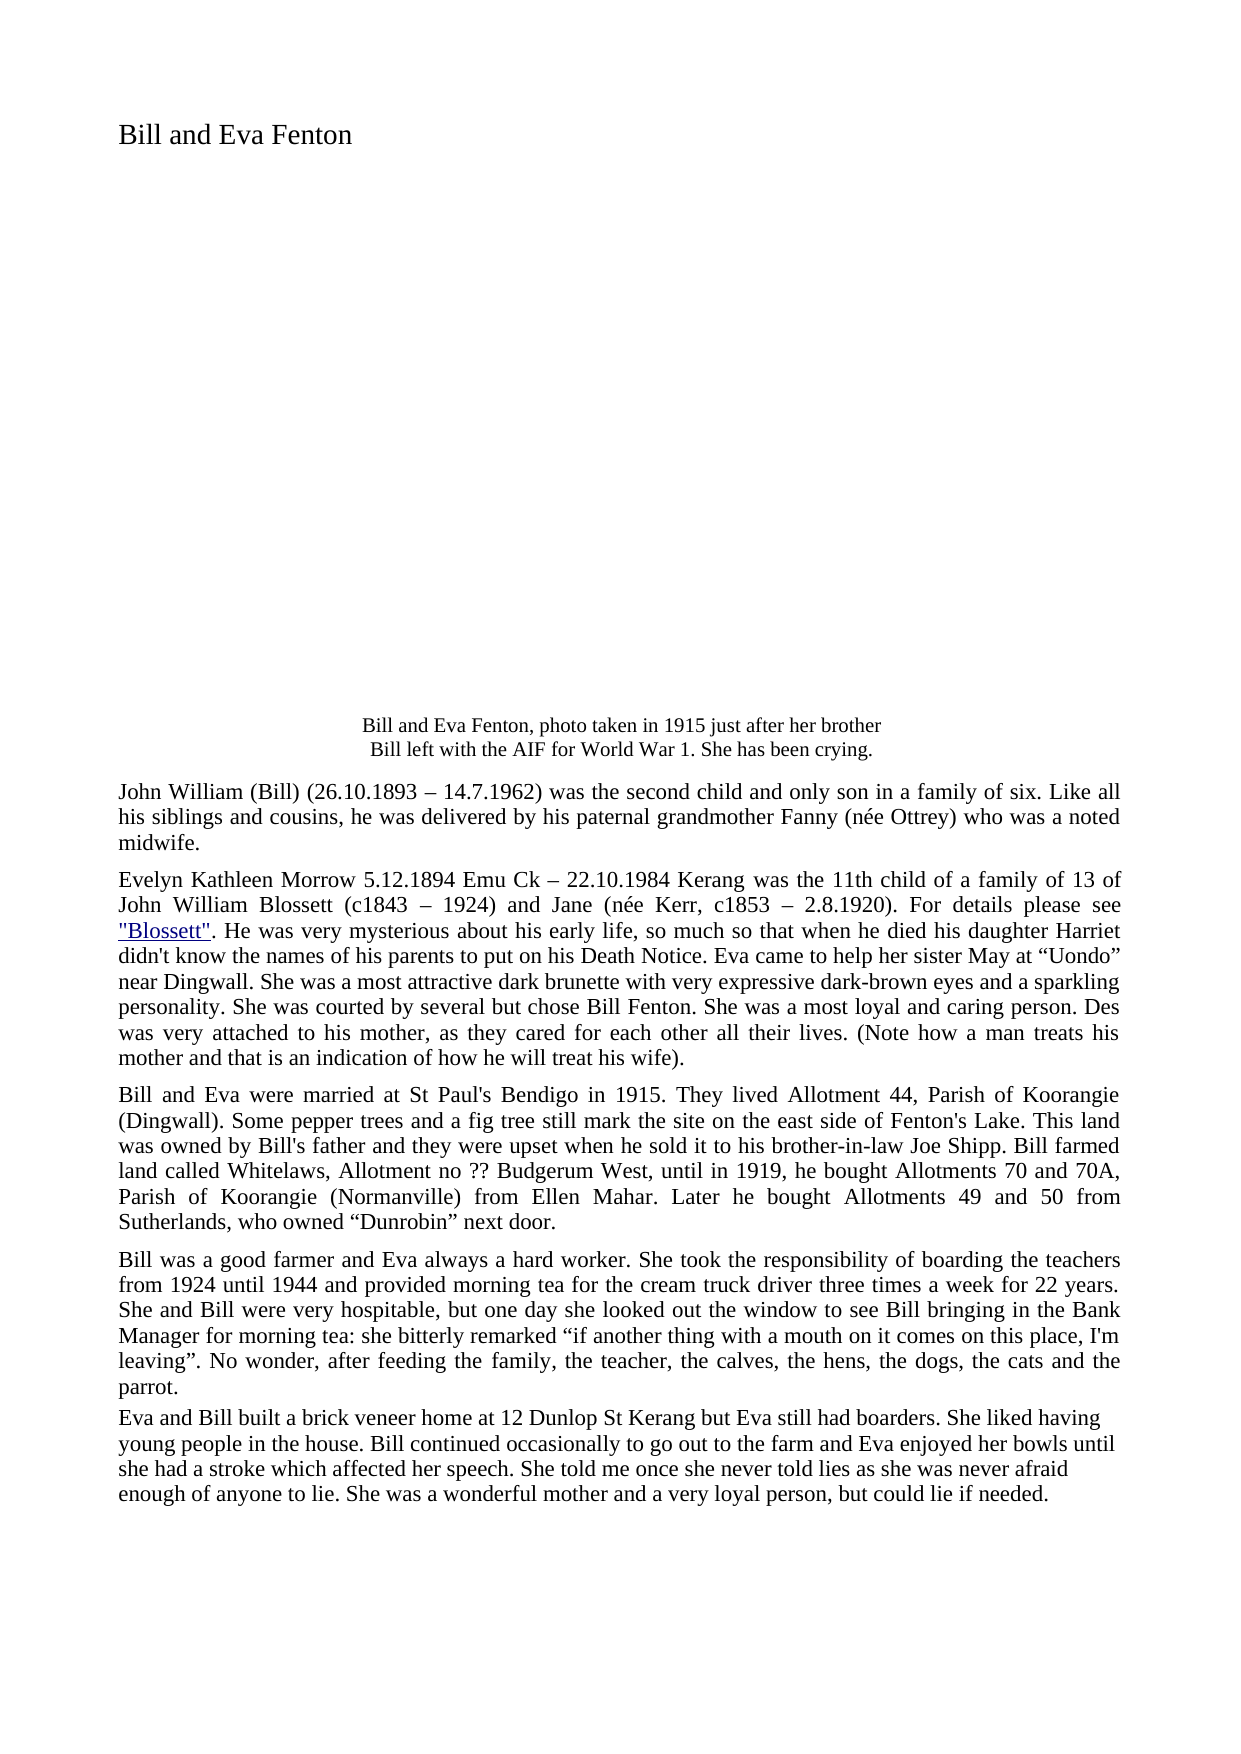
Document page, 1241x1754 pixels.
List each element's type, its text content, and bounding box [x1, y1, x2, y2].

text Bill and Eva were married at St Paul's Bendigo in 1915. They lived Allotment 44, Parish of Koorangie (Dingwall). Some pepper trees and a fig tree still mark the site on the east side of Fenton's Lake. This land was owned by Bill's father and they were upset when he sold it to his brother-in-law Joe Shipp. Bill farmed land called Whitelaws, Allotment no ?? Budgerum West, until in 1919, he bought Allotments 70 and 70A, Parish of Koorangie (Normanville) from Ellen Mahar. Later he bought Allotments 49 and 50 from Sutherlands, who owned “Dunrobin” next door. [118, 1082, 1122, 1235]
text Eva and Bill built a brick veneer home at 12 Dunlop St Kerang but Eva still had boarders. She liked having young people in the house. Bill continued occasionally to go out to the farm and Eva enjoyed her bowls until she had a stroke which affected her speech. She told me once she never told lies as she was never afraid enough of anyone to lie. She was a wonderful mother and a very loyal person, but could lie if needed. [118, 1405, 1122, 1507]
text Bill was a good farmer and Eva always a hard worker. She took the responsibility of boarding the teachers from 1924 until 1944 and provided morning tea for the cream truck driver three times a week for 22 years. She and Bill were very hospitable, but one day she looked out the window to see Bill bringing in the Bank Manager for morning tea: she bitterly remarked “if another thing with a mouth on it comes on this place, I'm leaving”. No wonder, after feeding the family, the teacher, the calves, the hens, the dogs, the cats and the parrot. [118, 1247, 1122, 1399]
text John William (Bill) (26.10.1893 – 14.7.1962) was the second child and only son in a family of six. Like all his siblings and cousins, he was delivered by his paternal grandmother Fanny (née Ottrey) who was a noted midwife. [118, 779, 1122, 855]
subtitle Bill and Eva Fenton [118, 118, 1122, 150]
text Bill and Eva Fenton, photo taken in 1915 just after her brother Bill left with the AIF for World War 1. She has been crying. [354, 714, 889, 761]
text Evelyn Kathleen Morrow 5.12.1894 Emu Ck – 22.10.1984 Kerang was the 11th child of a family of 13 of John William Blossett (c1843 – 1924) and Jane (née Kerr, c1853 – 2.8.1920). For details please see "Blossett". He was very mysterious about his early life, so much so that when he died his daughter Harriet didn't know the names of his parents to put on his Death Notice. Eva came to help her sister May at “Uondo” near Dingwall. She was a most attractive dark brunette with very expressive dark-brown eyes and a sparkling personality. She was courted by several but chose Bill Fenton. She was a most loyal and caring person. Des was very attached to his mother, as they cared for each other all their lives. (Note how a man treats his mother and that is an indication of how he will treat his wife). [118, 867, 1122, 1070]
